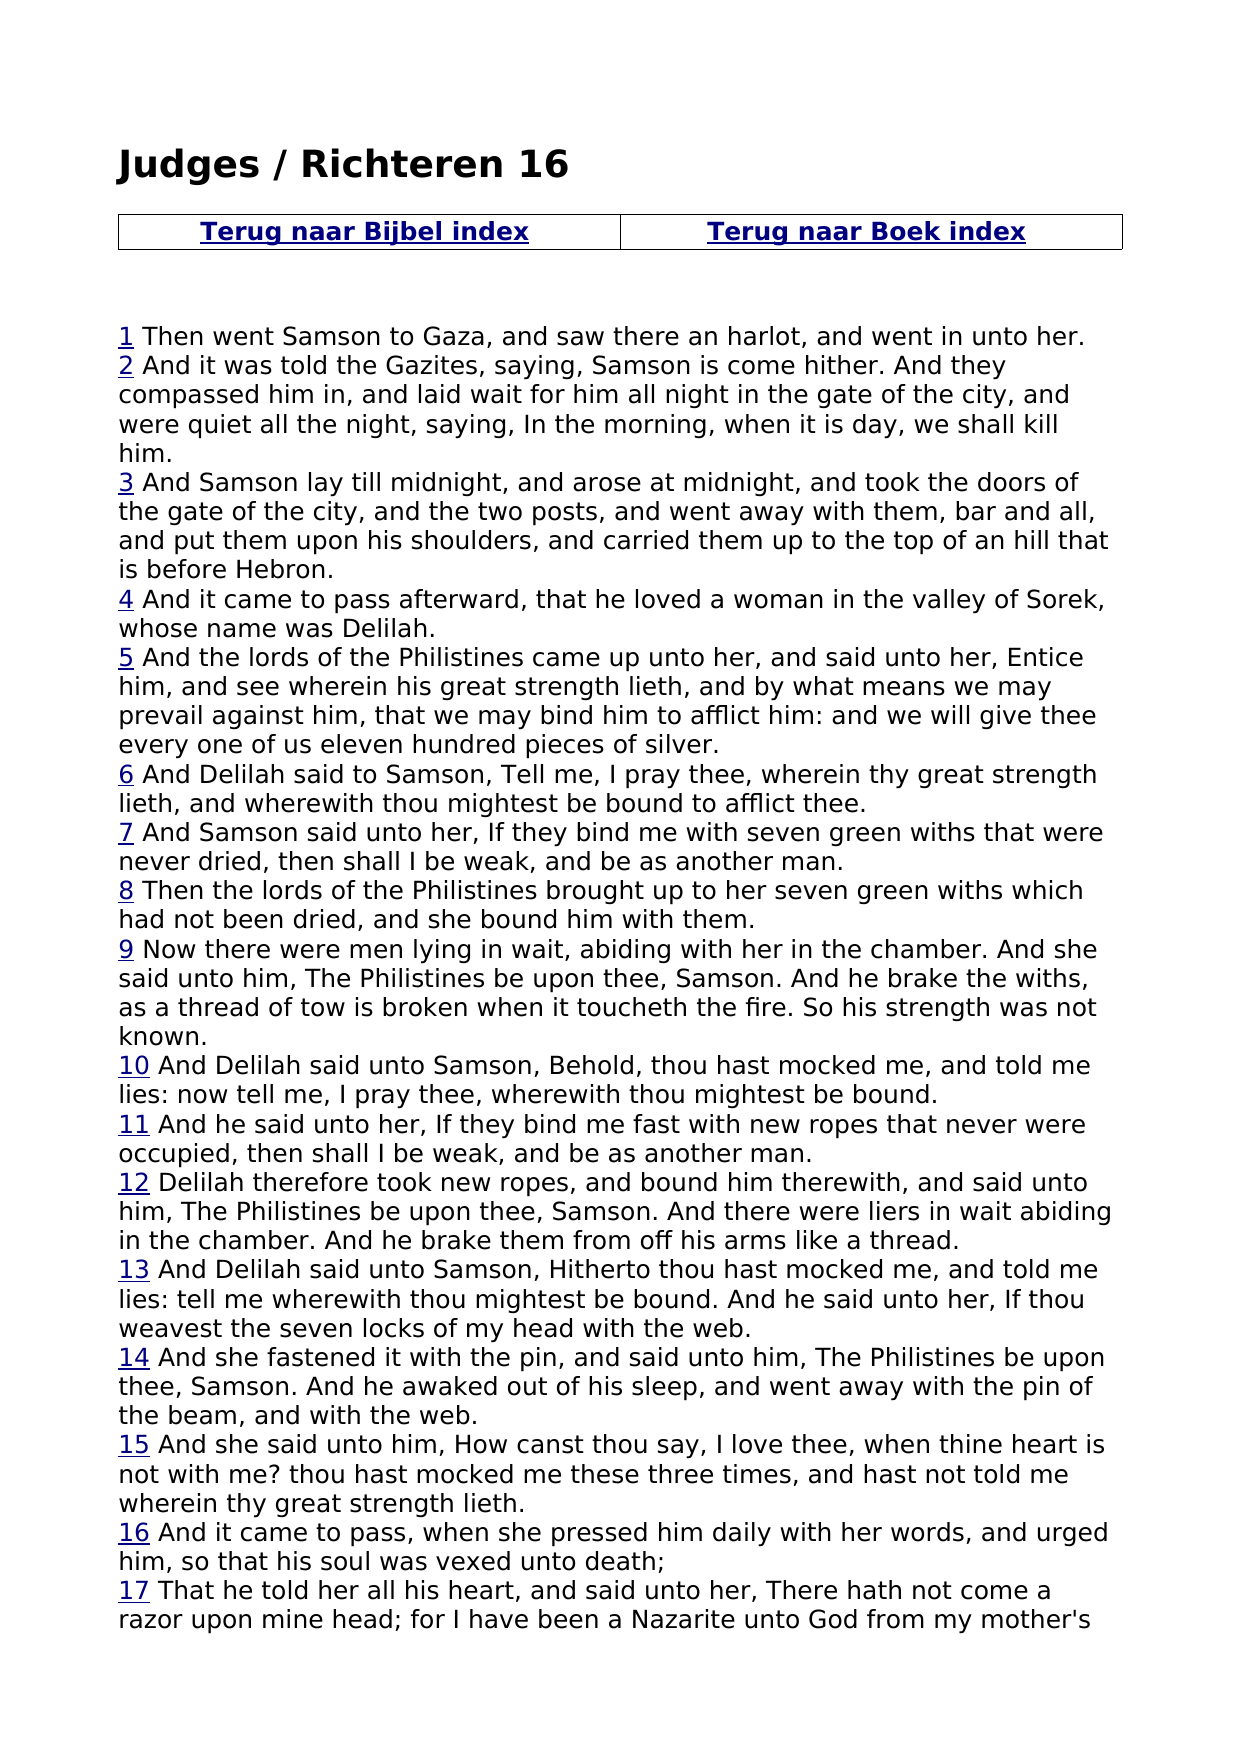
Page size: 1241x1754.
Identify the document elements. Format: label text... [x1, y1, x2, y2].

subtitle Judges / Richteren 16 [118, 143, 1122, 187]
text 1 Then went Samson to Gaza, and saw there an harlot, and went in unto her. 2 And it was told the Gazites, saying, Samson is come hither. And they compassed him in, and laid wait for him all night in the gate of the city, and were quiet all the night, saying, In the morning, when it is day, we shall kill him. 3 And Samson lay till midnight, and arose at midnight, and took the doors of the gate of the city, and the two posts, and went away with them, bar and all, and put them upon his shoulders, and carried them up to the top of an hill that is before Hebron. 4 And it came to pass afterward, that he loved a woman in the valley of Sorek, whose name was Delilah. 5 And the lords of the Philistines came up unto her, and said unto her, Entice him, and see wherein his great strength lieth, and by what means we may prevail against him, that we may bind him to afflict him: and we will give thee every one of us eleven hundred pieces of silver. 6 And Delilah said to Samson, Tell me, I pray thee, wherein thy great strength lieth, and wherewith thou mightest be bound to afflict thee. 7 And Samson said unto her, If they bind me with seven green withs that were never dried, then shall I be weak, and be as another man. 8 Then the lords of the Philistines brought up to her seven green withs which had not been dried, and she bound him with them. 9 Now there were men lying in wait, abiding with her in the chamber. And she said unto him, The Philistines be upon thee, Samson. And he brake the withs, as a thread of tow is broken when it toucheth the fire. So his strength was not known. 10 And Delilah said unto Samson, Behold, thou hast mocked me, and told me lies: now tell me, I pray thee, wherewith thou mightest be bound. 11 And he said unto her, If they bind me fast with new ropes that never were occupied, then shall I be weak, and be as another man. 12 Delilah therefore took new ropes, and bound him therewith, and said unto him, The Philistines be upon thee, Samson. And there were liers in wait abiding in the chamber. And he brake them from off his arms like a thread. 13 And Delilah said unto Samson, Hitherto thou hast mocked me, and told me lies: tell me wherewith thou mightest be bound. And he said unto her, If thou weavest the seven locks of my head with the web. 14 And she fastened it with the pin, and said unto him, The Philistines be upon thee, Samson. And he awaked out of his sleep, and went away with the pin of the beam, and with the web. 15 And she said unto him, How canst thou say, I love thee, when thine heart is not with me? thou hast mocked me these three times, and hast not told me wherein thy great strength lieth. 16 And it came to pass, when she pressed him daily with her words, and urged him, so that his soul was vexed unto death; 17 That he told her all his heart, and said unto her, There hath not come a razor upon mine head; for I have been a Nazarite unto God from my mother's [118, 264, 1122, 1635]
table_header Terug naar Boek index [621, 215, 1122, 249]
table_header Terug naar Bijbel index [119, 215, 620, 249]
